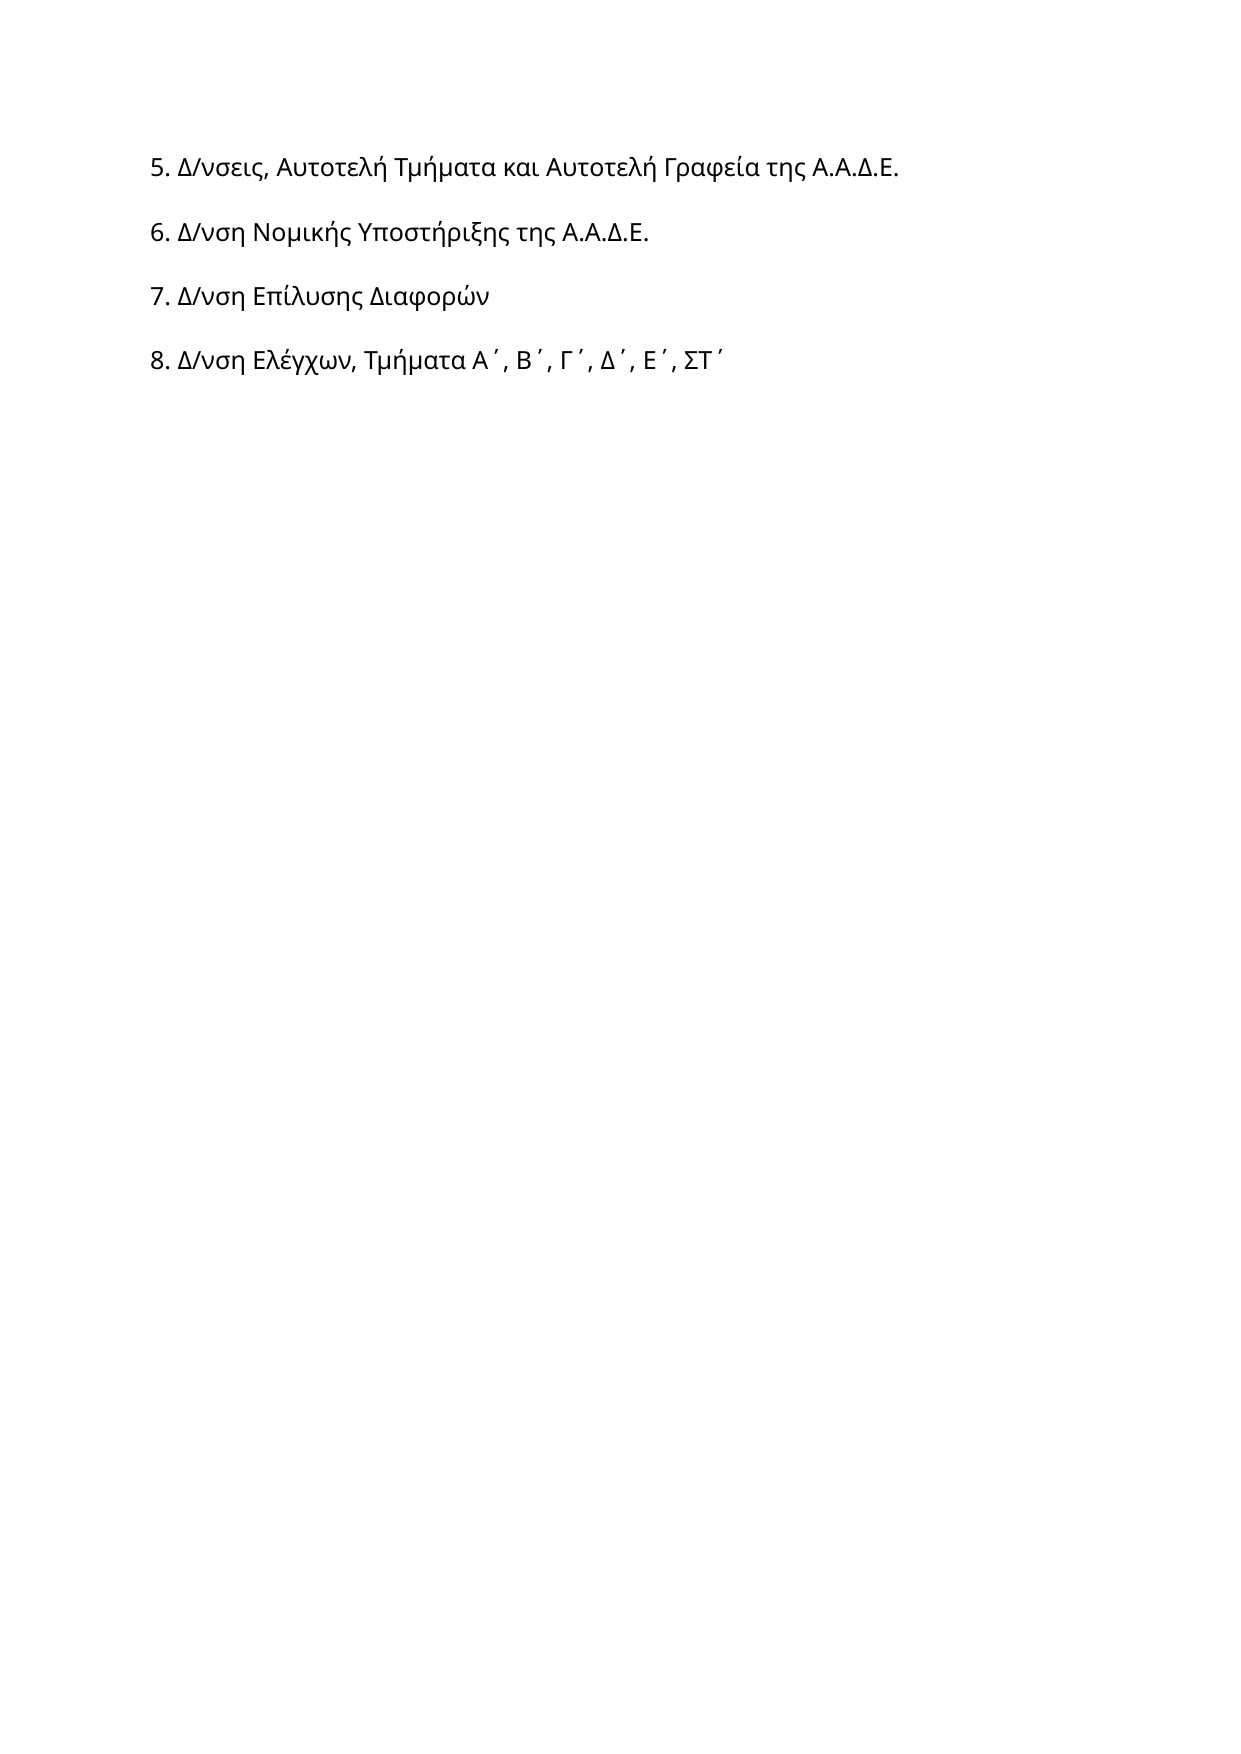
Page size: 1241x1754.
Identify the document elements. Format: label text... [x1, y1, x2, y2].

text 7. Δ/νση Επίλυσης Διαφορών [150, 278, 1090, 312]
text 5. Δ/νσεις, Αυτοτελή Τμήματα και Αυτοτελή Γραφεία της Α.Α.Δ.Ε. [150, 150, 1090, 184]
text 6. Δ/νση Νομικής Υποστήριξης της Α.Α.Δ.Ε. [150, 214, 1090, 248]
text 8. Δ/νση Ελέγχων, Τμήματα Α΄, Β΄, Γ΄, Δ΄, Ε΄, ΣΤ΄ [150, 342, 1090, 377]
